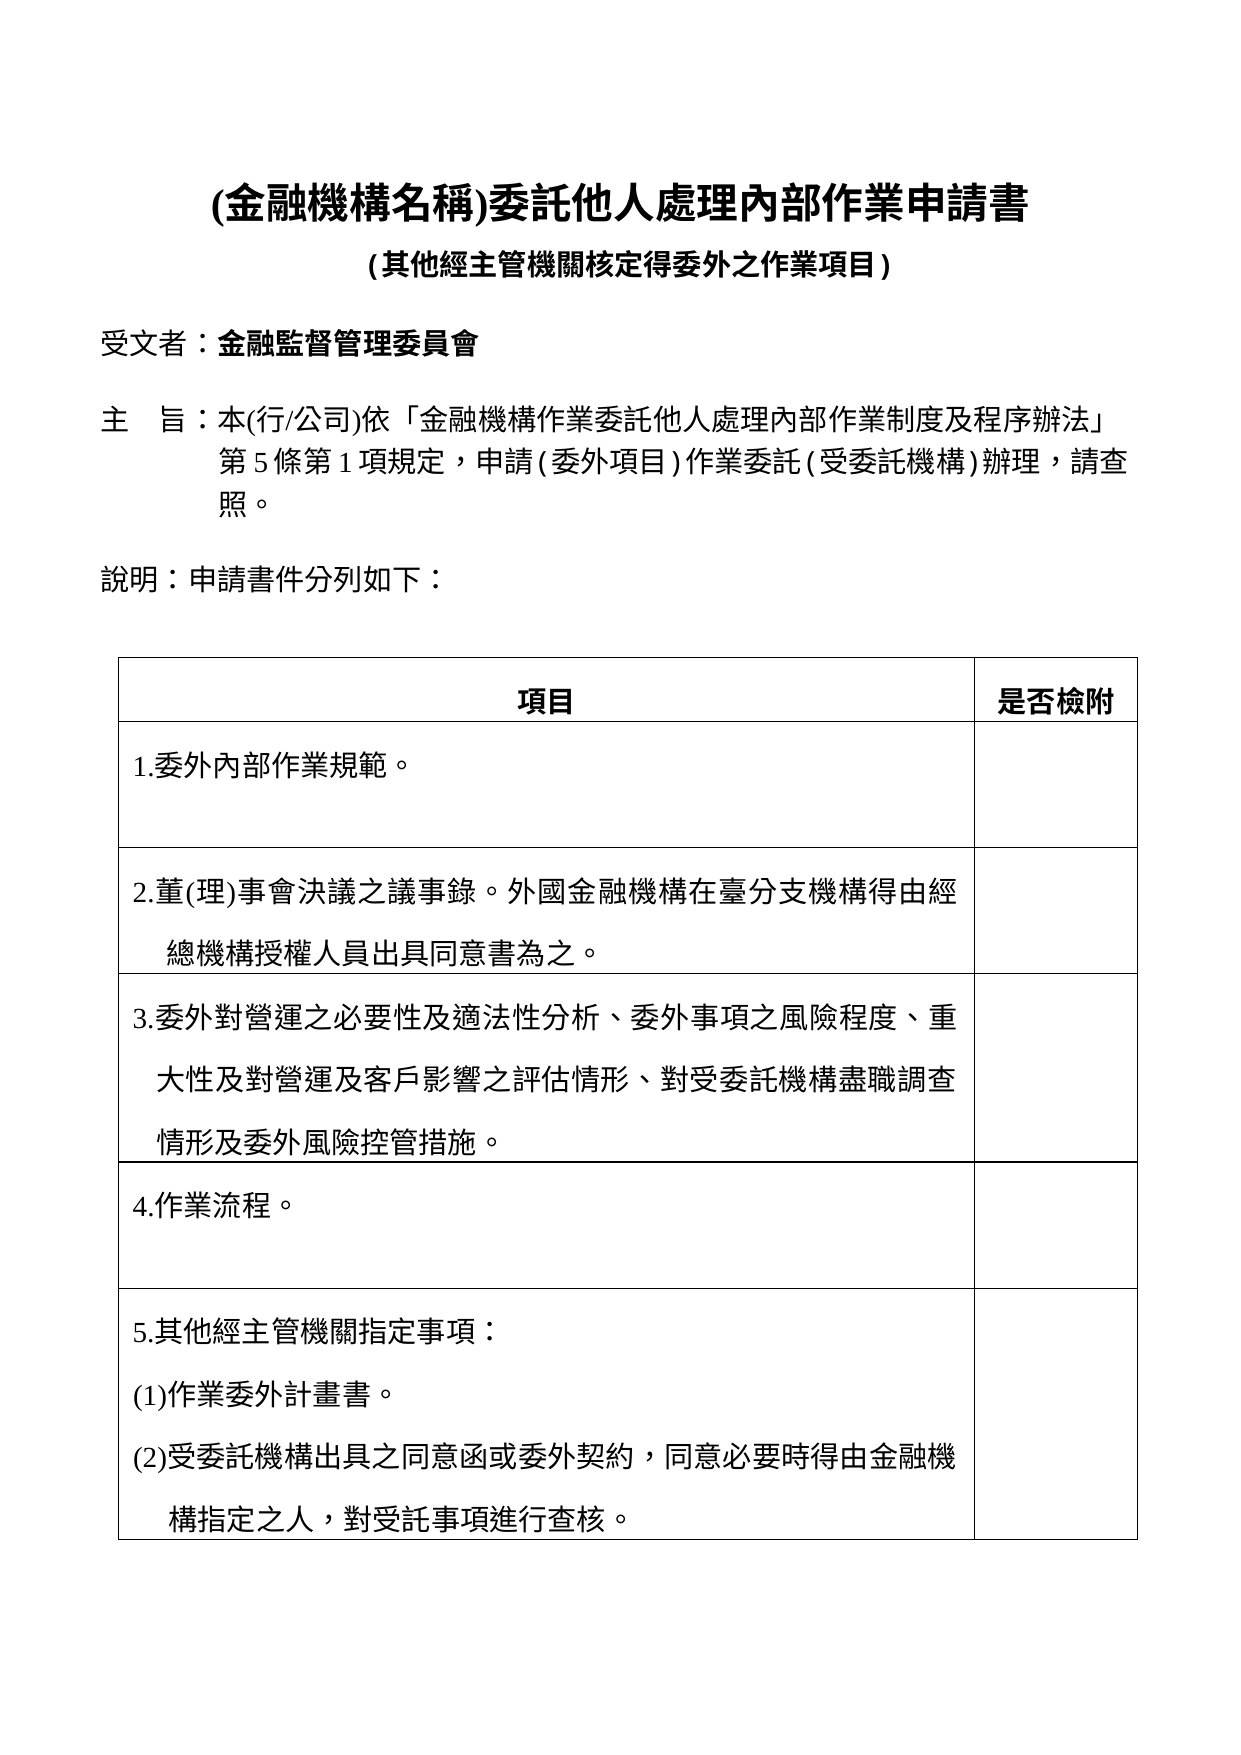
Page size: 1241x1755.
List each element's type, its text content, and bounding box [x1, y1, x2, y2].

text 主 旨：本(行/公司)依「金融機構作業委託他人處理內部作業制度及程序辦法」第5條第1項規定，申請(委外項目)作業委託(受委託機構)辦理，請查照。 [100, 397, 1140, 524]
table_header 項目 [119, 658, 974, 721]
table_cell [975, 1289, 1137, 1538]
table_cell 1.委外內部作業規範。 [119, 722, 974, 847]
text (其他經主管機關核定得委外之作業項目) [100, 221, 1140, 283]
table_cell 3.委外對營運之必要性及適法性分析、委外事項之風險程度、重大性及對營運及客戶影響之評估情形、對受委託機構盡職調查情形及委外風險控管措施。 [119, 974, 974, 1161]
table_cell [975, 974, 1137, 1161]
text 受文者：金融監督管理委員會 [100, 321, 1140, 363]
table_cell [975, 848, 1137, 973]
table_header 是否檢附 [975, 658, 1137, 721]
table_cell 4.作業流程。 [119, 1163, 974, 1287]
text 說明：申請書件分列如下： [100, 536, 1140, 599]
table_cell [975, 1163, 1137, 1287]
table_cell 5.其他經主管機關指定事項： (1)作業委外計畫書。 (2)受委託機構出具之同意函或委外契約，同意必要時得由金融機構指定之人，對受託事項進行查核。 [119, 1289, 974, 1538]
text (金融機構名稱)委託他人處理內部作業申請書 [100, 158, 1140, 221]
table_cell 2.董(理)事會決議之議事錄。外國金融機構在臺分支機構得由經總機構授權人員出具同意書為之。 [119, 848, 974, 973]
table_cell [975, 722, 1137, 847]
